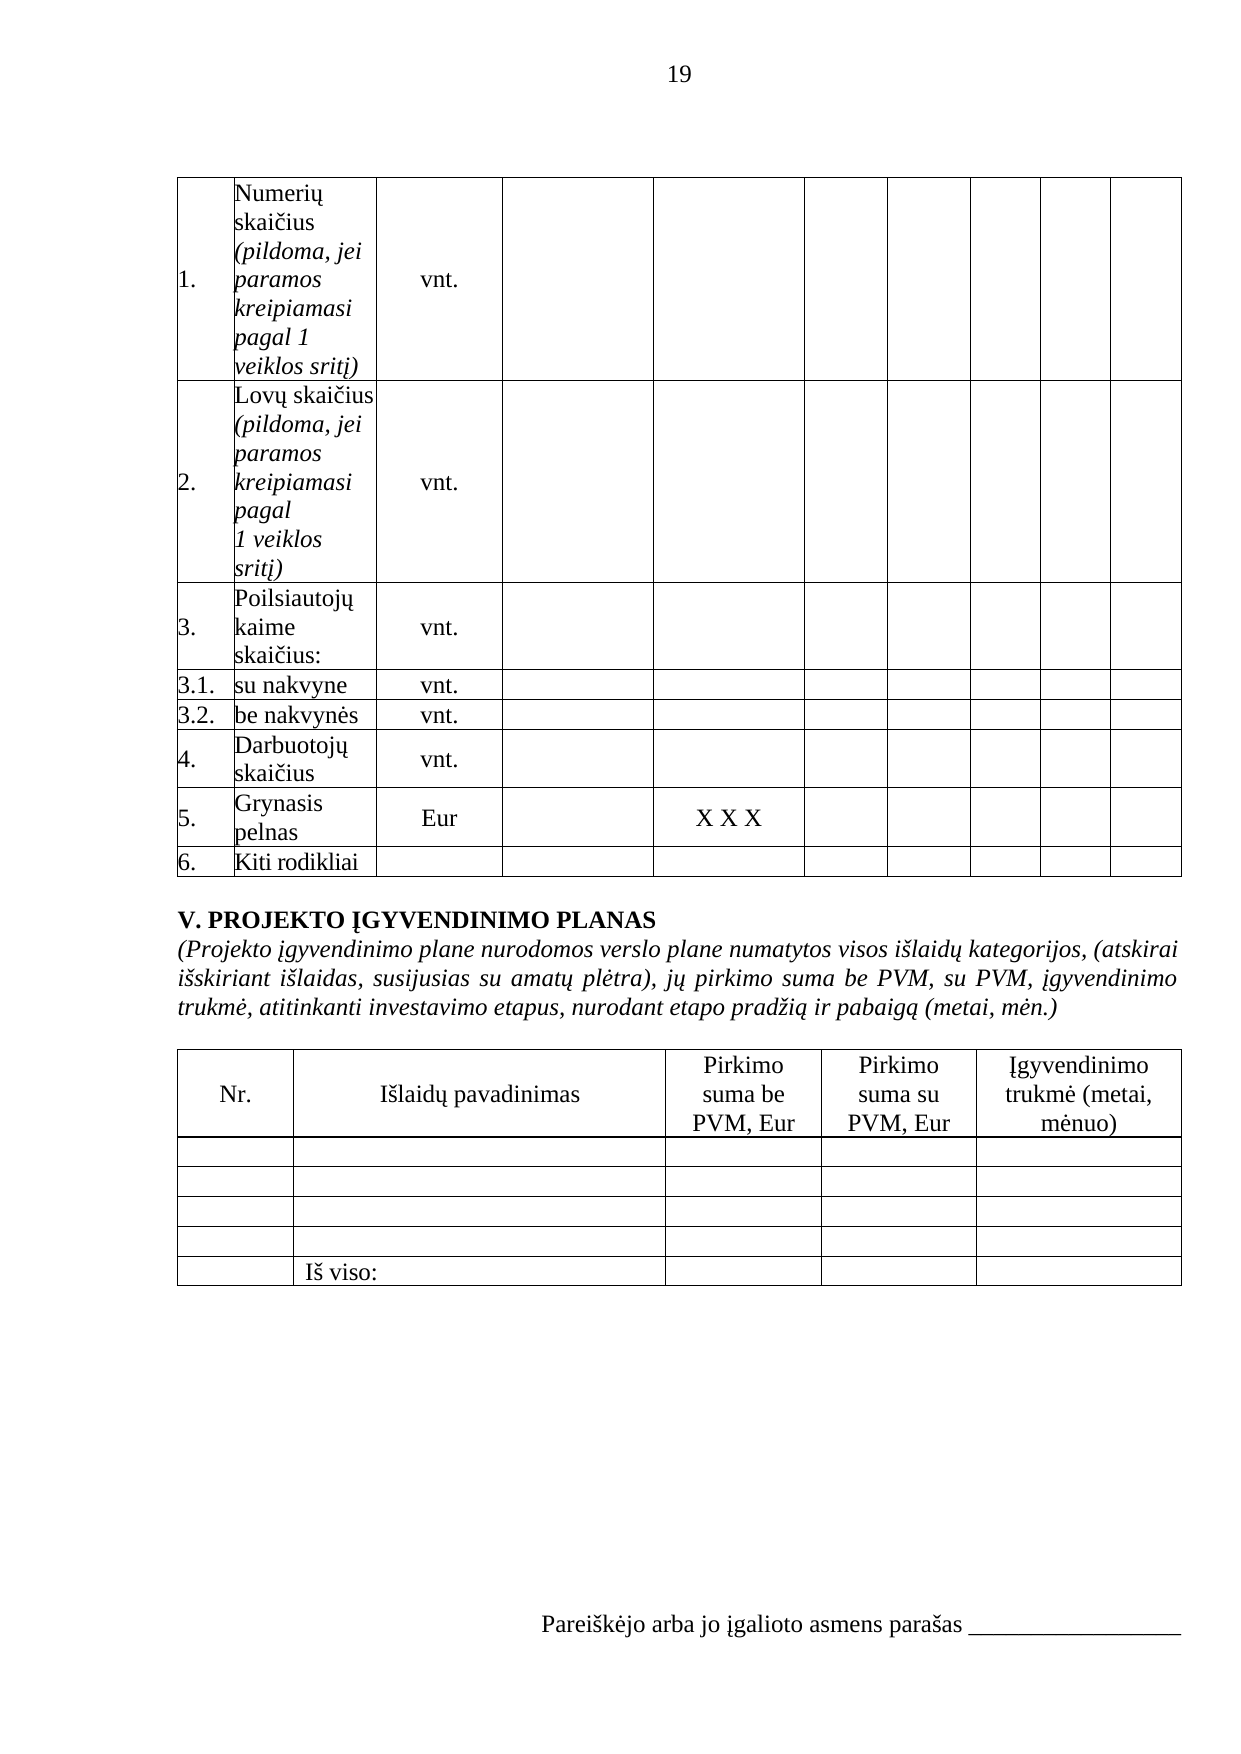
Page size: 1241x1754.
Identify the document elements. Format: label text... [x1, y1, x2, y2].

table_cell [971, 178, 1040, 379]
table_cell vnt. [377, 700, 502, 729]
table_cell [503, 730, 653, 787]
table_cell [971, 381, 1040, 582]
table_cell [977, 1138, 1181, 1166]
table_header Pirkimo suma be PVM, Eur [666, 1050, 821, 1136]
table_cell [977, 1197, 1181, 1226]
table_cell [971, 700, 1040, 729]
table_cell [377, 847, 502, 876]
table_cell [666, 1257, 821, 1285]
table_cell [822, 1227, 976, 1256]
table_cell [822, 1197, 976, 1226]
table_cell [977, 1257, 1181, 1285]
table_cell [178, 1138, 293, 1166]
table_cell [666, 1227, 821, 1256]
table_cell [178, 1227, 293, 1256]
table_cell [1041, 178, 1110, 379]
table_cell [503, 670, 653, 699]
table_cell [822, 1138, 976, 1166]
table_cell Iš viso: [294, 1257, 665, 1285]
table_cell [666, 1138, 821, 1166]
table_cell Lovų skaičius (pildoma, jei paramos kreipiamasi pagal 1 veiklos sritį) [235, 381, 376, 582]
table_cell [503, 847, 653, 876]
table_cell [805, 788, 887, 846]
table_cell [294, 1167, 665, 1196]
table_cell [294, 1227, 665, 1256]
table_cell Kiti rodikliai [235, 847, 376, 876]
table_header Nr. [178, 1050, 293, 1136]
table_cell 3.2. [178, 700, 234, 729]
table_cell [654, 178, 804, 379]
table_cell [1041, 730, 1110, 787]
table_cell [971, 847, 1040, 876]
table_cell [888, 788, 970, 846]
table_cell vnt. [377, 583, 502, 669]
table_header Įgyvendinimo trukmė (metai, mėnuo) [977, 1050, 1181, 1136]
table_cell [977, 1167, 1181, 1196]
table_cell [888, 178, 970, 379]
table_cell [888, 730, 970, 787]
table_cell vnt. [377, 730, 502, 787]
table_cell [666, 1197, 821, 1226]
table_cell vnt. [377, 670, 502, 699]
table_cell [1041, 700, 1110, 729]
table_cell [805, 670, 887, 699]
table_cell [805, 178, 887, 379]
table_cell [503, 381, 653, 582]
table_cell 6. [178, 847, 234, 876]
table_cell [822, 1257, 976, 1285]
table_cell 4. [178, 730, 234, 787]
table_cell [654, 381, 804, 582]
table_cell 2. [178, 381, 234, 582]
table_cell [805, 381, 887, 582]
table_cell [654, 730, 804, 787]
table_cell Poilsiautojų kaime skaičius: [235, 583, 376, 669]
table_cell [666, 1167, 821, 1196]
table_cell [1111, 700, 1181, 729]
table_cell 1. [178, 178, 234, 379]
table_cell [654, 670, 804, 699]
table_cell [888, 700, 970, 729]
table_cell [1111, 670, 1181, 699]
table_cell be nakvynės [235, 700, 376, 729]
text V. PROJEKTO ĮGYVENDINIMO PLANAS [177, 905, 1181, 934]
table_cell [805, 730, 887, 787]
table_cell [294, 1138, 665, 1166]
table_cell [654, 847, 804, 876]
table_cell [822, 1167, 976, 1196]
table_cell [1041, 583, 1110, 669]
table_cell [805, 583, 887, 669]
table_cell [1111, 583, 1181, 669]
table_header Pirkimo suma su PVM, Eur [822, 1050, 976, 1136]
table_cell [1111, 788, 1181, 846]
table_cell [294, 1197, 665, 1226]
table_cell Numerių skaičius (pildoma, jei paramos kreipiamasi pagal 1 veiklos sritį) [235, 178, 376, 379]
table_cell Eur [377, 788, 502, 846]
table_cell [1041, 381, 1110, 582]
table_cell [888, 670, 970, 699]
table_cell 3. [178, 583, 234, 669]
table_cell [178, 1197, 293, 1226]
table_cell Grynasis pelnas [235, 788, 376, 846]
table_cell [654, 583, 804, 669]
table_cell [503, 178, 653, 379]
table_cell [888, 583, 970, 669]
table_cell [1111, 381, 1181, 582]
table_cell su nakvyne [235, 670, 376, 699]
table_cell [805, 847, 887, 876]
table_cell [178, 1257, 293, 1285]
table_cell 5. [178, 788, 234, 846]
table_header Išlaidų pavadinimas [294, 1050, 665, 1136]
table_cell [1041, 788, 1110, 846]
table_cell X X X [654, 788, 804, 846]
text (Projekto įgyvendinimo plane nurodomos verslo plane numatytos visos išlaidų kategorijos, (atskirai išskiriant išlaidas, susijusias su amatų plėtra), jų pirkimo suma be PVM, su PVM, įgyvendinimo trukmė, atitinkanti investavimo etapus, nurodant etapo pradžią ir pabaigą (metai, mėn.) [177, 934, 1181, 1020]
table_cell [503, 700, 653, 729]
table_cell [1041, 847, 1110, 876]
table_cell [971, 788, 1040, 846]
table_cell [178, 1167, 293, 1196]
table_cell Darbuotojų skaičius [235, 730, 376, 787]
table_cell vnt. [377, 381, 502, 582]
table_cell vnt. [377, 178, 502, 379]
table_cell [1041, 670, 1110, 699]
table_cell [1111, 730, 1181, 787]
table_cell 3.1. [178, 670, 234, 699]
table_cell [503, 583, 653, 669]
table_cell [654, 700, 804, 729]
table_cell [888, 381, 970, 582]
table_cell [971, 730, 1040, 787]
table_cell [805, 700, 887, 729]
table_cell [971, 583, 1040, 669]
table_cell [977, 1227, 1181, 1256]
table_cell [503, 788, 653, 846]
table_cell [1111, 178, 1181, 379]
table_cell [888, 847, 970, 876]
table_cell [1111, 847, 1181, 876]
table_cell [971, 670, 1040, 699]
